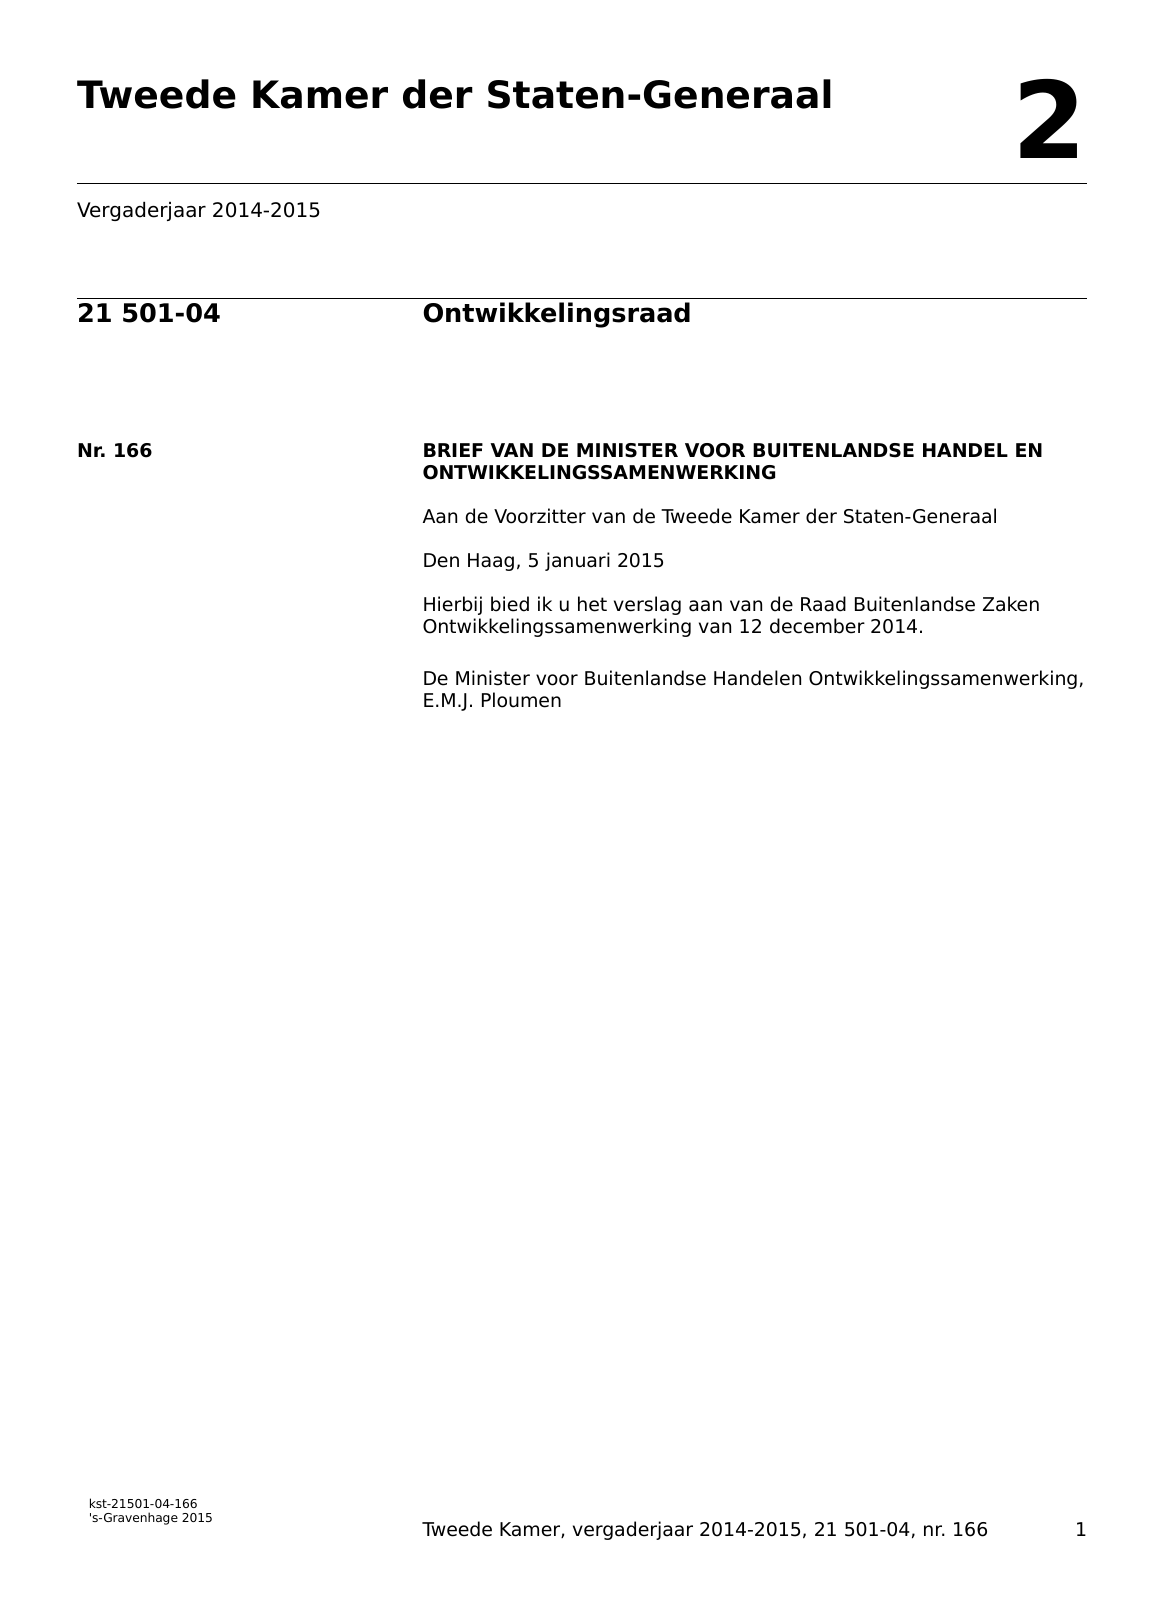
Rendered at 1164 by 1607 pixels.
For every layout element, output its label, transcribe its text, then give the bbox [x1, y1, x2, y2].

subtitle 21 501-04 Ontwikkelingsraad [77, 299, 1087, 329]
text Hierbij bied ik u het verslag aan van de Raad Buitenlandse Zaken Ontwikkelingssamenwerking van 12 december 2014. [422, 594, 1087, 638]
text De Minister voor Buitenlandse Handelen Ontwikkelingssamenwerking, E.M.J. Ploumen [422, 668, 1087, 712]
text 's-Gravenhage 2015 [88, 1511, 323, 1525]
text Aan de Voorzitter van de Tweede Kamer der Staten-Generaal [422, 506, 1087, 528]
text kst-21501-04-166 [88, 1497, 323, 1511]
table_cell Vergaderjaar 2014-2015 [77, 184, 1087, 298]
table_header 2 [886, 59, 1087, 183]
text Den Haag, 5 januari 2015 [422, 550, 1087, 572]
table_header Tweede Kamer der Staten-Generaal [77, 59, 886, 183]
subtitle Nr. 166 BRIEF VAN DE MINISTER VOOR BUITENLANDSE HANDEL EN ONTWIKKELINGSSAMENWERKING [77, 440, 1087, 484]
